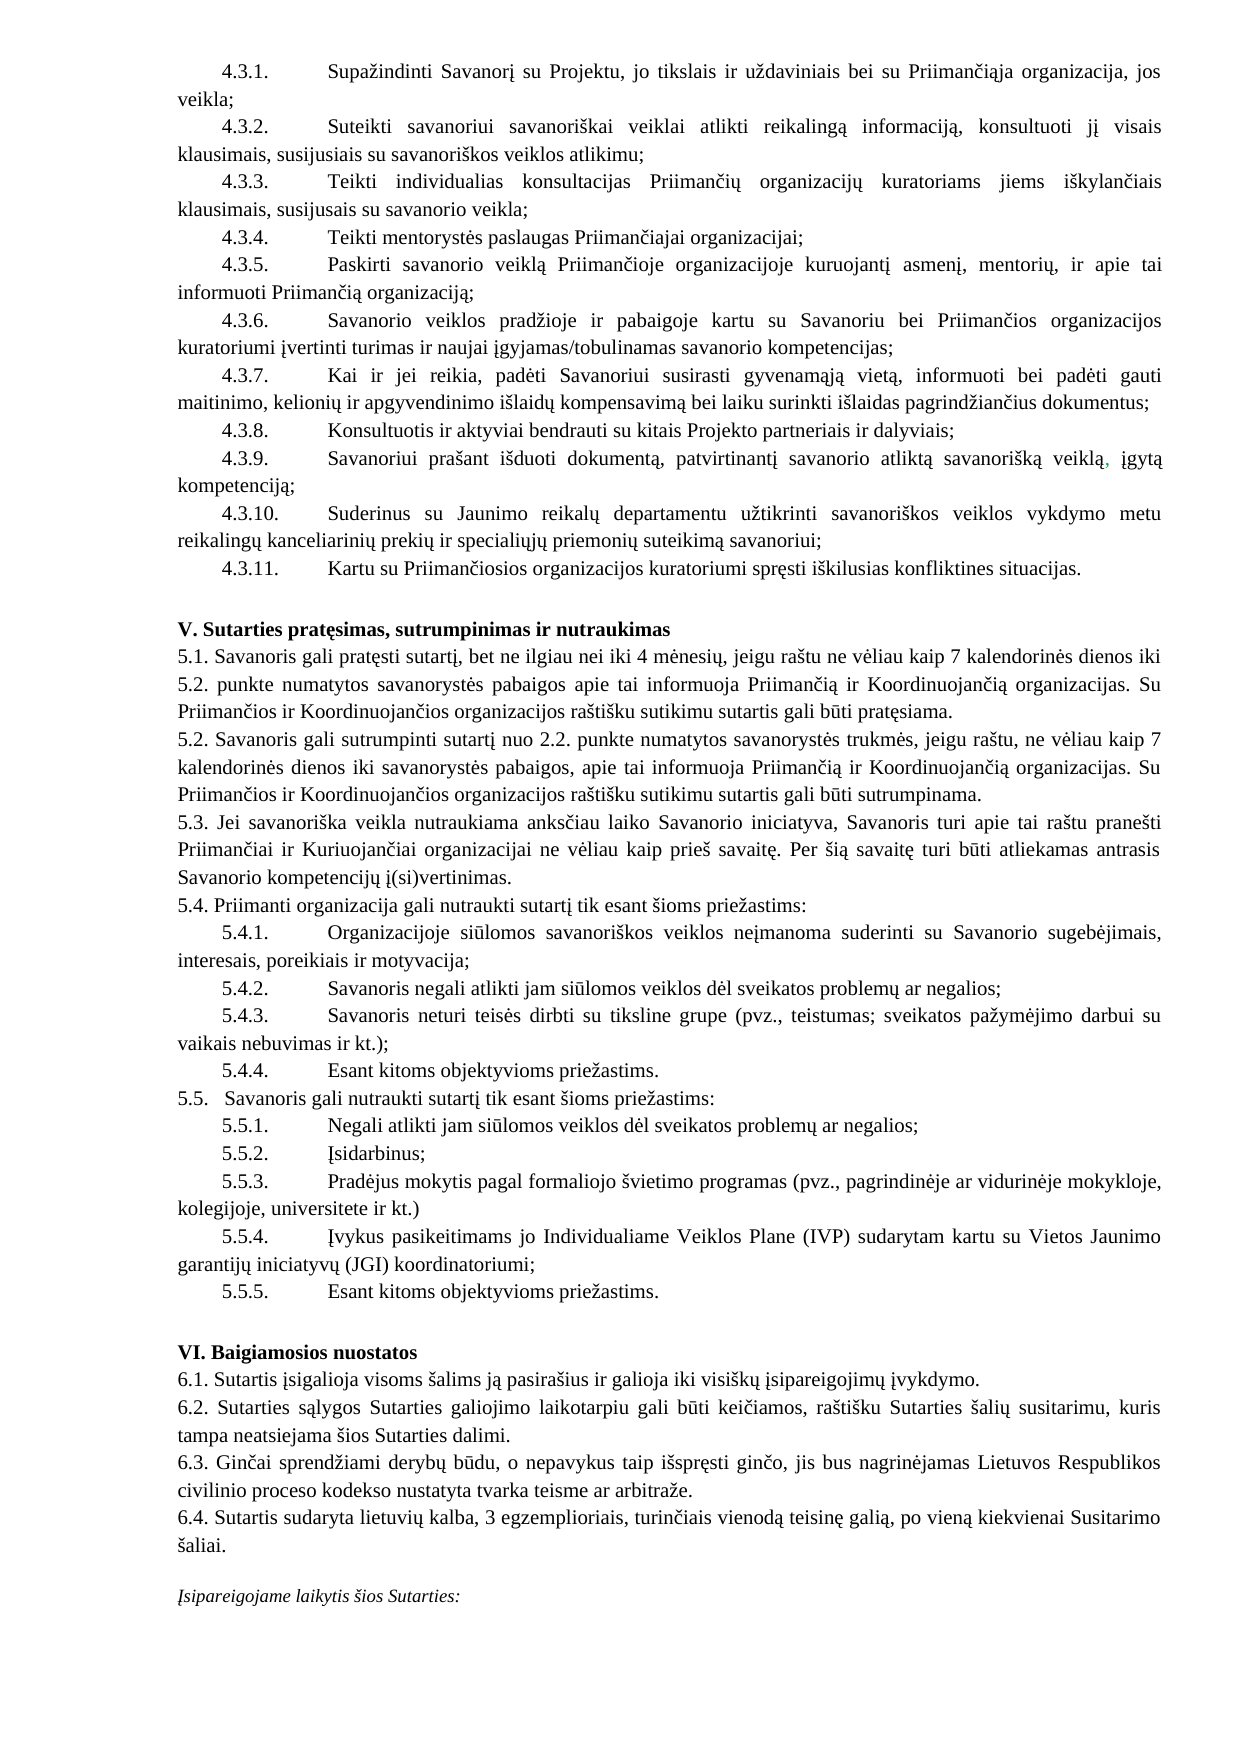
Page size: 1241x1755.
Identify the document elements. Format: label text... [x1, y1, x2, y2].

text 4.3.2. Suteikti savanoriui savanoriškai veiklai atlikti reikalingą informaciją, konsultuoti jį visais klausimais, susijusiais su savanoriškos veiklos atlikimu; [177, 114, 1162, 166]
text 4.3.10. Suderinus su Jaunimo reikalų departamentu užtikrinti savanoriškos veiklos vykdymo metu reikalingų kanceliarinių prekių ir specialiųjų priemonių suteikimą savanoriui; [177, 501, 1162, 552]
text 4.3.1. Supažindinti Savanorį su Projektu, jo tikslais ir uždaviniais bei su Priimančiąja organizacija, jos veikla; [177, 59, 1162, 111]
text 5.2. Savanoris gali sutrumpinti sutartį nuo 2.2. punkte numatytos savanorystės trukmės, jeigu raštu, ne vėliau kaip 7 kalendorinės dienos iki savanorystės pabaigos, apie tai informuoja Priimančią ir Koordinuojančią organizacijas. Su Priimančios ir Koordinuojančios organizacijos raštišku sutikimu sutartis gali būti sutrumpinama. [177, 727, 1162, 806]
text 5.4. Priimanti organizacija gali nutraukti sutartį tik esant šioms priežastims: [177, 893, 1162, 917]
text V. Sutarties pratęsimas, sutrumpinimas ir nutraukimas [177, 617, 1162, 641]
text 5.4.3. Savanoris neturi teisės dirbti su tiksline grupe (pvz., teistumas; sveikatos pažymėjimo darbui su vaikais nebuvimas ir kt.); [177, 1003, 1162, 1055]
text 4.3.6. Savanorio veiklos pradžioje ir pabaigoje kartu su Savanoriu bei Priimančios organizacijos kuratoriumi įvertinti turimas ir naujai įgyjamas/tobulinamas savanorio kompetencijas; [177, 307, 1162, 359]
text 5.3. Jei savanoriška veikla nutraukiama anksčiau laiko Savanorio iniciatyva, Savanoris turi apie tai raštu pranešti Priimančiai ir Kuriuojančiai organizacijai ne vėliau kaip prieš savaitę. Per šią savaitę turi būti atliekamas antrasis Savanorio kompetencijų į(si)vertinimas. [177, 810, 1162, 889]
text 5.4.2. Savanoris negali atlikti jam siūlomos veiklos dėl sveikatos problemų ar negalios; [177, 975, 1162, 999]
text 6.4. Sutartis sudaryta lietuvių kalba, 3 egzemplioriais, turinčiais vienodą teisinę galią, po vieną kiekvienai Susitarimo šaliai. [177, 1505, 1162, 1557]
text 5.5. Savanoris gali nutraukti sutartį tik esant šioms priežastims: [177, 1086, 1162, 1110]
text 5.4.4. Esant kitoms objektyvioms priežastims. [177, 1058, 1162, 1082]
text 5.5.4. Įvykus pasikeitimams jo Individualiame Veiklos Plane (IVP) sudarytam kartu su Vietos Jaunimo garantijų iniciatyvų (JGI) koordinatoriumi; [177, 1224, 1162, 1276]
text 4.3.4. Teikti mentorystės paslaugas Priimančiajai organizacijai; [177, 225, 1162, 249]
text 5.5.2. Įsidarbinus; [177, 1141, 1162, 1165]
text 5.5.3. Pradėjus mokytis pagal formaliojo švietimo programas (pvz., pagrindinėje ar vidurinėje mokykloje, kolegijoje, universitete ir kt.) [177, 1169, 1162, 1220]
text 4.3.7. Kai ir jei reikia, padėti Savanoriui susirasti gyvenamąją vietą, informuoti bei padėti gauti maitinimo, kelionių ir apgyvendinimo išlaidų kompensavimą bei laiku surinkti išlaidas pagrindžiančius dokumentus; [177, 363, 1162, 414]
text 5.1. Savanoris gali pratęsti sutartį, bet ne ilgiau nei iki 4 mėnesių, jeigu raštu ne vėliau kaip 7 kalendorinės dienos iki 5.2. punkte numatytos savanorystės pabaigos apie tai informuoja Priimančią ir Koordinuojančią organizacijas. Su Priimančios ir Koordinuojančios organizacijos raštišku sutikimu sutartis gali būti pratęsiama. [177, 644, 1162, 723]
text 4.3.3. Teikti individualias konsultacijas Priimančių organizacijų kuratoriams jiems iškylančiais klausimais, susijusais su savanorio veikla; [177, 169, 1162, 221]
text 6.1. Sutartis įsigalioja visoms šalims ją pasirašius ir galioja iki visiškų įsipareigojimų įvykdymo. [177, 1367, 1162, 1391]
text 5.5.5. Esant kitoms objektyvioms priežastims. [177, 1279, 1162, 1303]
text 6.3. Ginčai sprendžiami derybų būdu, o nepavykus taip išspręsti ginčo, jis bus nagrinėjamas Lietuvos Respublikos civilinio proceso kodekso nustatyta tvarka teisme ar arbitraže. [177, 1450, 1162, 1502]
text 4.3.11. Kartu su Priimančiosios organizacijos kuratoriumi spręsti iškilusias konfliktines situacijas. [177, 556, 1162, 580]
text 4.3.5. Paskirti savanorio veiklą Priimančioje organizacijoje kuruojantį asmenį, mentorių, ir apie tai informuoti Priimančią organizaciją; [177, 252, 1162, 304]
text VI. Baigiamosios nuostatos [177, 1340, 1162, 1364]
text 5.4.1. Organizacijoje siūlomos savanoriškos veiklos neįmanoma suderinti su Savanorio sugebėjimais, interesais, poreikiais ir motyvacija; [177, 920, 1162, 972]
text 4.3.8. Konsultuotis ir aktyviai bendrauti su kitais Projekto partneriais ir dalyviais; [177, 418, 1162, 442]
text 4.3.9. Savanoriui prašant išduoti dokumentą, patvirtinantį savanorio atliktą savanorišką veiklą, įgytą kompetenciją; [177, 446, 1162, 497]
text 5.5.1. Negali atlikti jam siūlomos veiklos dėl sveikatos problemų ar negalios; [177, 1113, 1162, 1137]
text 6.2. Sutarties sąlygos Sutarties galiojimo laikotarpiu gali būti keičiamos, raštišku Sutarties šalių susitarimu, kuris tampa neatsiejama šios Sutarties dalimi. [177, 1395, 1162, 1447]
text Įsipareigojame laikytis šios Sutarties: [177, 1585, 1162, 1607]
